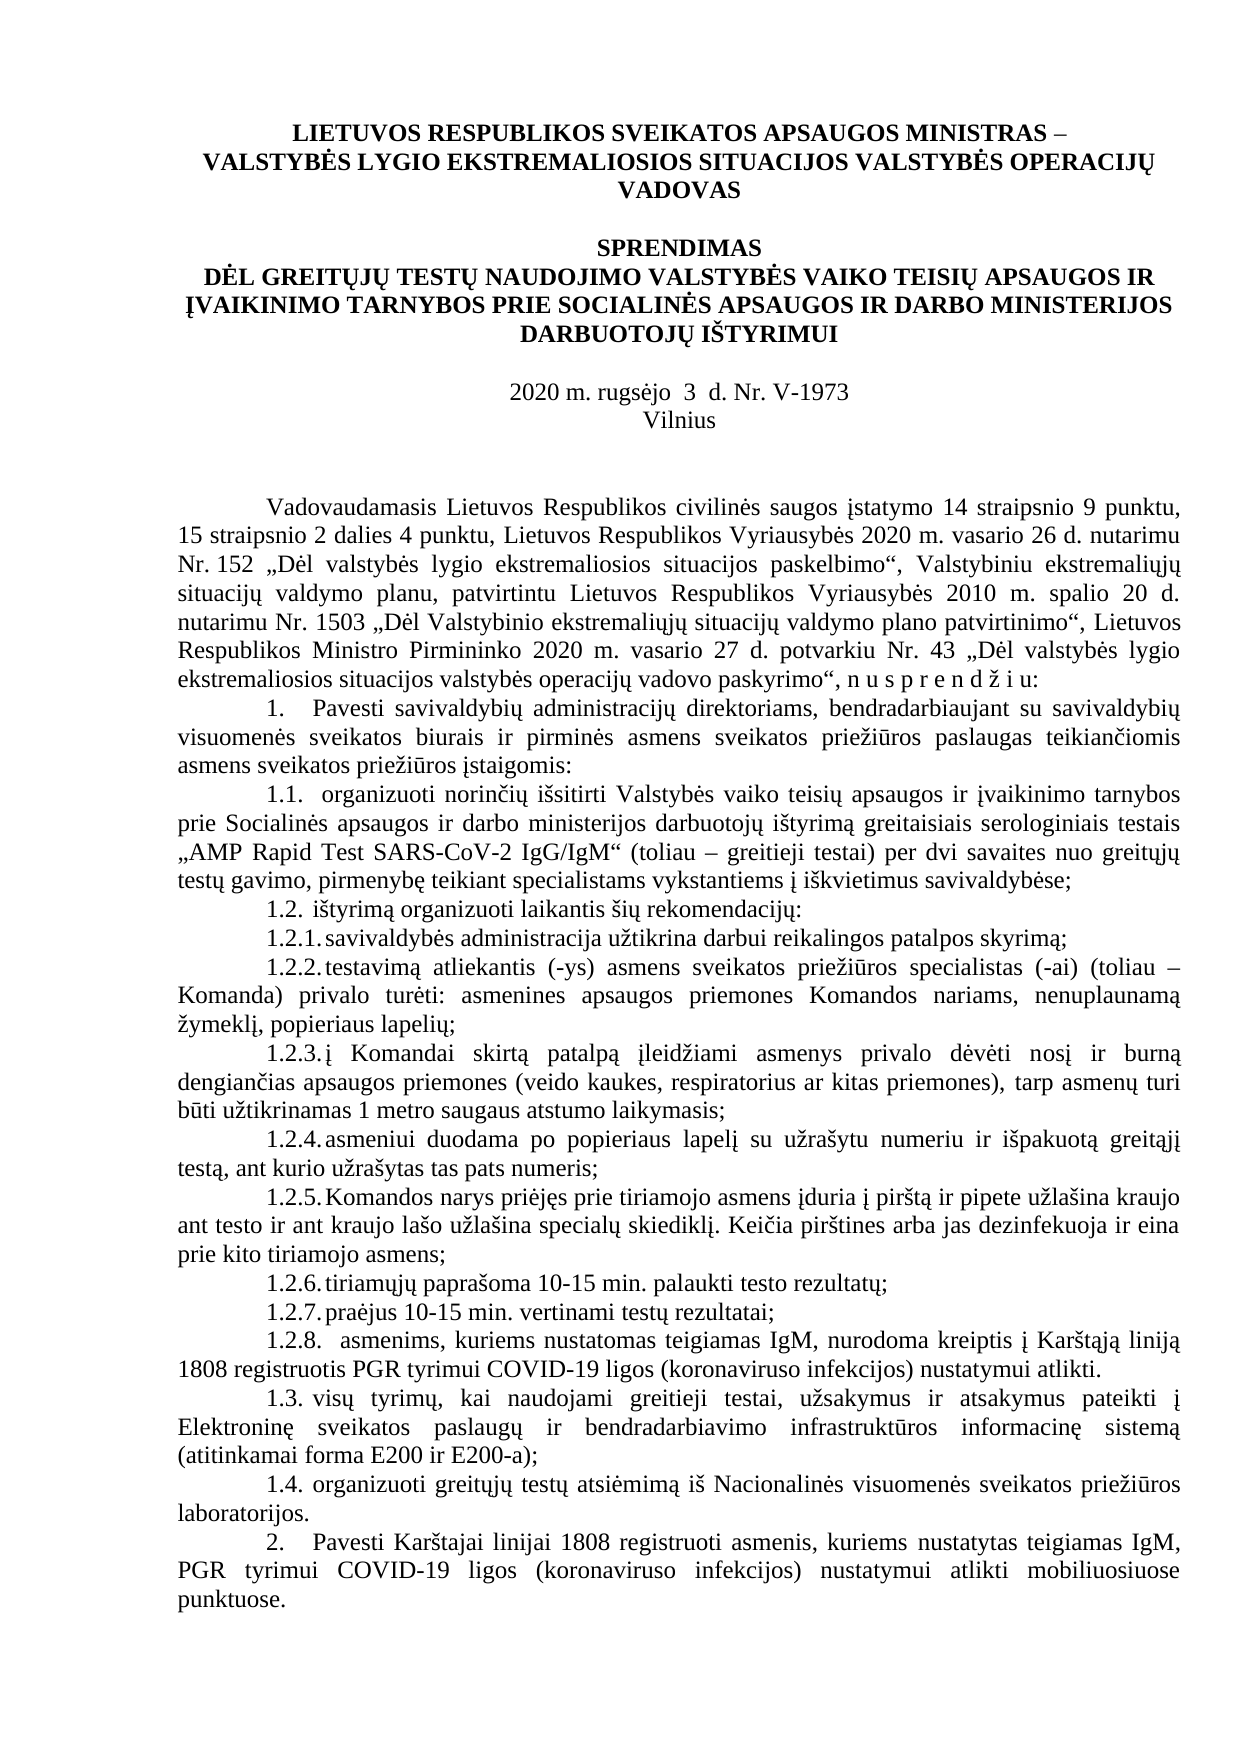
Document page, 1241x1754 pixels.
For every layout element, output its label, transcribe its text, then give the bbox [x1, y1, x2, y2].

text SPRENDIMAS [177, 233, 1181, 262]
text Vilnius [177, 406, 1181, 434]
text 1.3. visų tyrimų, kai naudojami greitieji testai, užsakymus ir atsakymus pateikti į Elektroninę sveikatos paslaugų ir bendradarbiavimo infrastruktūros informacinę sistemą (atitinkamai forma E200 ir E200-a); [177, 1383, 1181, 1469]
text 1.1. organizuoti norinčių išsitirti Valstybės vaiko teisių apsaugos ir įvaikinimo tarnybos prie Socialinės apsaugos ir darbo ministerijos darbuotojų ištyrimą greitaisiais serologiniais testais „AMP Rapid Test SARS-CoV-2 IgG/IgM“ (toliau – greitieji testai) per dvi savaites nuo greitųjų testų gavimo, pirmenybę teikiant specialistams vykstantiems į iškvietimus savivaldybėse; [177, 779, 1181, 894]
text 1.2. ištyrimą organizuoti laikantis šių rekomendacijų: [177, 894, 1181, 923]
text 1.2.3. į Komandai skirtą patalpą įleidžiami asmenys privalo dėvėti nosį ir burną dengiančias apsaugos priemones (veido kaukes, respiratorius ar kitas priemones), tarp asmenų turi būti užtikrinamas 1 metro saugaus atstumo laikymasis; [177, 1038, 1181, 1124]
text 1.2.5. Komandos narys priėjęs prie tiriamojo asmens įduria į pirštą ir pipete užlašina kraujo ant testo ir ant kraujo lašo užlašina specialų skiediklį. Keičia pirštines arba jas dezinfekuoja ir eina prie kito tiriamojo asmens; [177, 1182, 1181, 1268]
text LIETUVOS RESPUBLIKOS SVEIKATOS APSAUGOS MINISTRAS – [177, 118, 1181, 147]
text 1.2.4. asmeniui duodama po popieriaus lapelį su užrašytu numeriu ir išpakuotą greitąjį testą, ant kurio užrašytas tas pats numeris; [177, 1124, 1181, 1182]
text 1.2.6. tiriamųjų paprašoma 10-15 min. palaukti testo rezultatų; [177, 1268, 1181, 1297]
text 2020 m. rugsėjo 3 d. Nr. V-1973 [177, 377, 1181, 406]
text 2. Pavesti Karštajai linijai 1808 registruoti asmenis, kuriems nustatytas teigiamas IgM, PGR tyrimui COVID-19 ligos (koronaviruso infekcijos) nustatymui atlikti mobiliuosiuose punktuose. [177, 1527, 1181, 1613]
text Vadovaudamasis Lietuvos Respublikos civilinės saugos įstatymo 14 straipsnio 9 punktu, 15 straipsnio 2 dalies 4 punktu, Lietuvos Respublikos Vyriausybės 2020 m. vasario 26 d. nutarimu Nr. 152 „Dėl valstybės lygio ekstremaliosios situacijos paskelbimo“, Valstybiniu ekstremaliųjų situacijų valdymo planu, patvirtintu Lietuvos Respublikos Vyriausybės 2010 m. spalio 20 d. nutarimu Nr. 1503 „Dėl Valstybinio ekstremaliųjų situacijų valdymo plano patvirtinimo“, Lietuvos Respublikos Ministro Pirmininko 2020 m. vasario 27 d. potvarkiu Nr. 43 „Dėl valstybės lygio ekstremaliosios situacijos valstybės operacijų vadovo paskyrimo“, n u s p r e n d ž i u: [177, 492, 1181, 693]
text 1.2.2. testavimą atliekantis (-ys) asmens sveikatos priežiūros specialistas (-ai) (toliau – Komanda) privalo turėti: asmenines apsaugos priemones Komandos nariams, nenuplaunamą žymeklį, popieriaus lapelių; [177, 952, 1181, 1038]
text 1.2.7. praėjus 10-15 min. vertinami testų rezultatai; [177, 1297, 1181, 1326]
text 1.2.1. savivaldybės administracija užtikrina darbui reikalingos patalpos skyrimą; [177, 923, 1181, 952]
text DĖL GREITŲJŲ TESTŲ NAUDOJIMO VALSTYBĖS VAIKO TEISIŲ APSAUGOS IR ĮVAIKINIMO TARNYBOS PRIE SOCIALINĖS APSAUGOS IR DARBO MINISTERIJOS DARBUOTOJŲ IŠTYRIMUI [177, 262, 1181, 348]
text 1. Pavesti savivaldybių administracijų direktoriams, bendradarbiaujant su savivaldybių visuomenės sveikatos biurais ir pirminės asmens sveikatos priežiūros paslaugas teikiančiomis asmens sveikatos priežiūros įstaigomis: [177, 693, 1181, 779]
text VALSTYBĖS LYGIO EKSTREMALIOSIOS SITUACIJOS VALSTYBĖS OPERACIJŲ VADOVAS [177, 147, 1181, 204]
text 1.2.8. asmenims, kuriems nustatomas teigiamas IgM, nurodoma kreiptis į Karštąją liniją 1808 registruotis PGR tyrimui COVID-19 ligos (koronaviruso infekcijos) nustatymui atlikti. [177, 1326, 1181, 1383]
text 1.4. organizuoti greitųjų testų atsiėmimą iš Nacionalinės visuomenės sveikatos priežiūros laboratorijos. [177, 1469, 1181, 1527]
